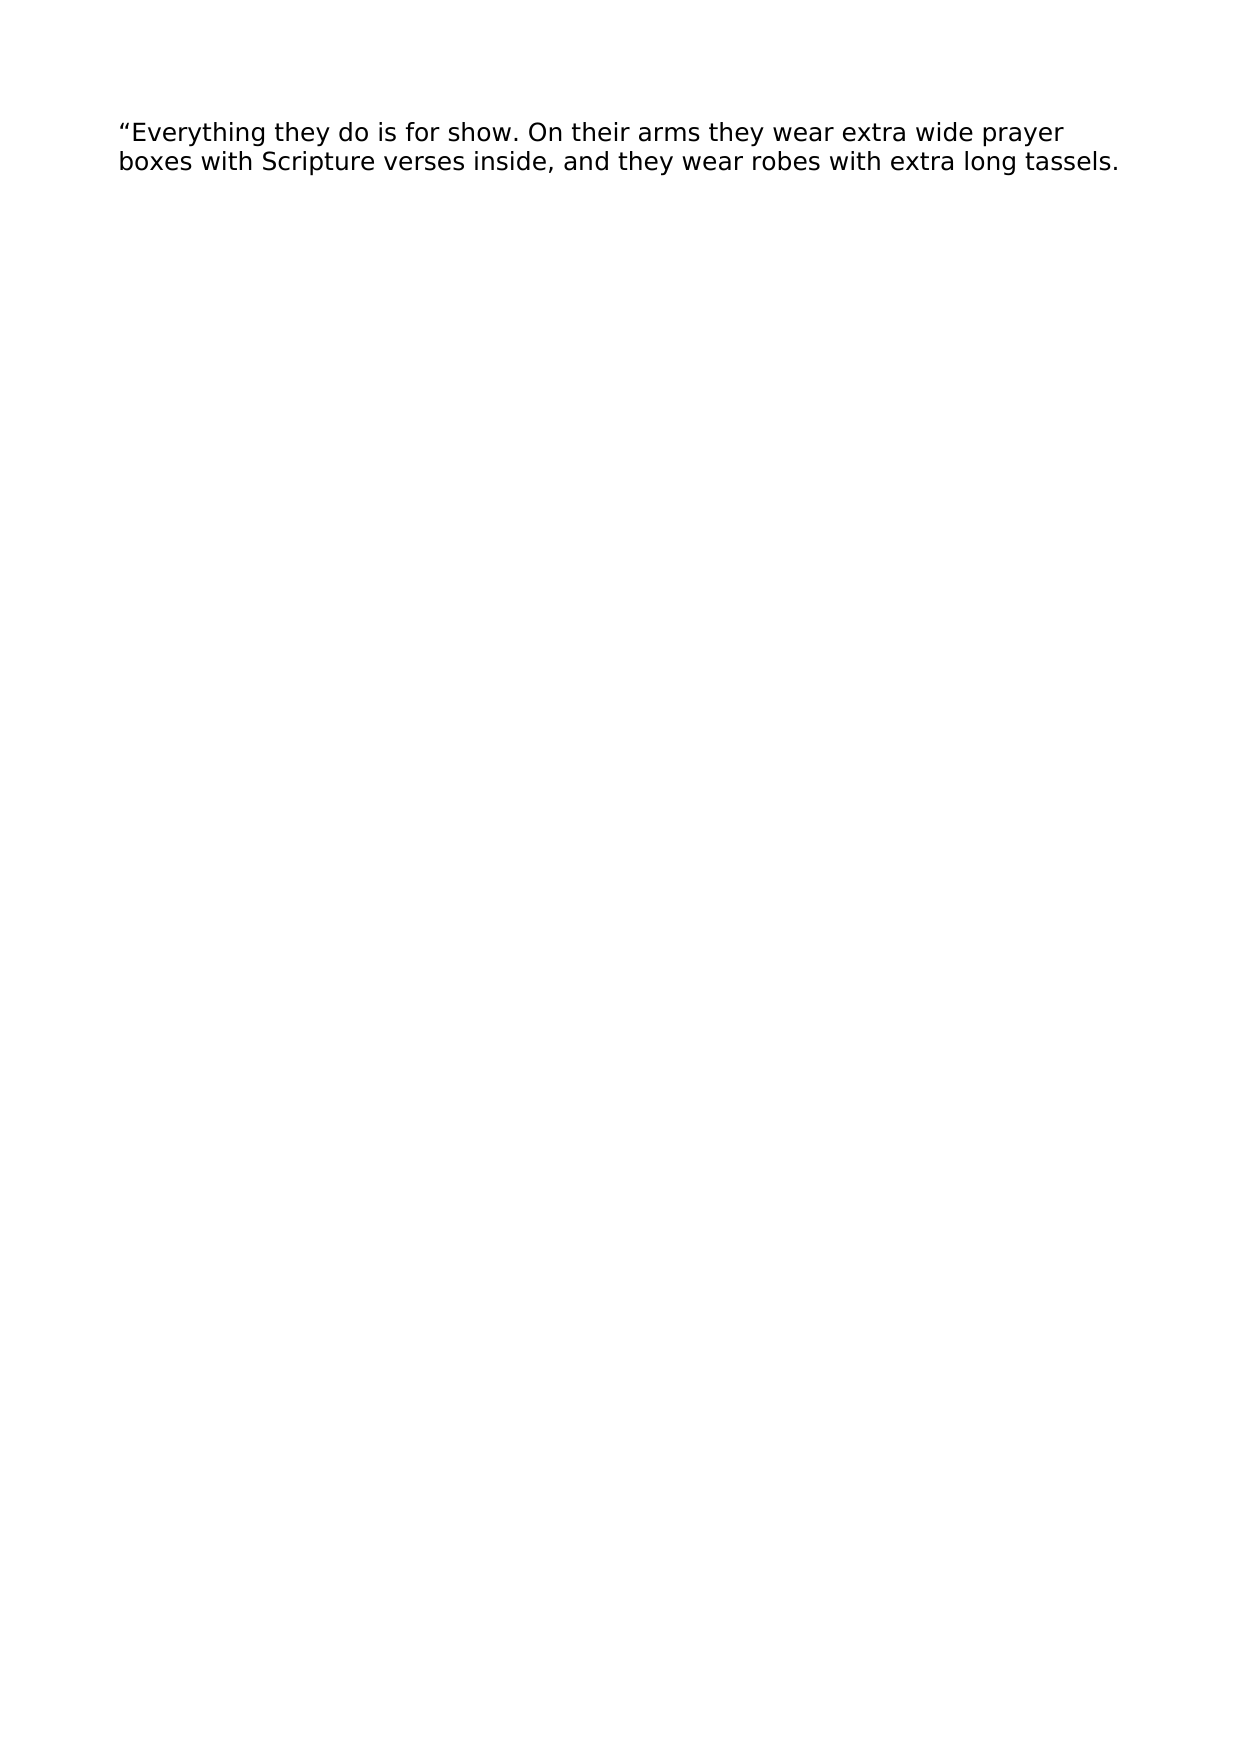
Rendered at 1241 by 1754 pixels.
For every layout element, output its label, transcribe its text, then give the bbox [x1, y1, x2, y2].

text “Everything they do is for show. On their arms they wear extra wide prayer boxes with Scripture verses inside, and they wear robes with extra long tassels. [118, 118, 1122, 176]
